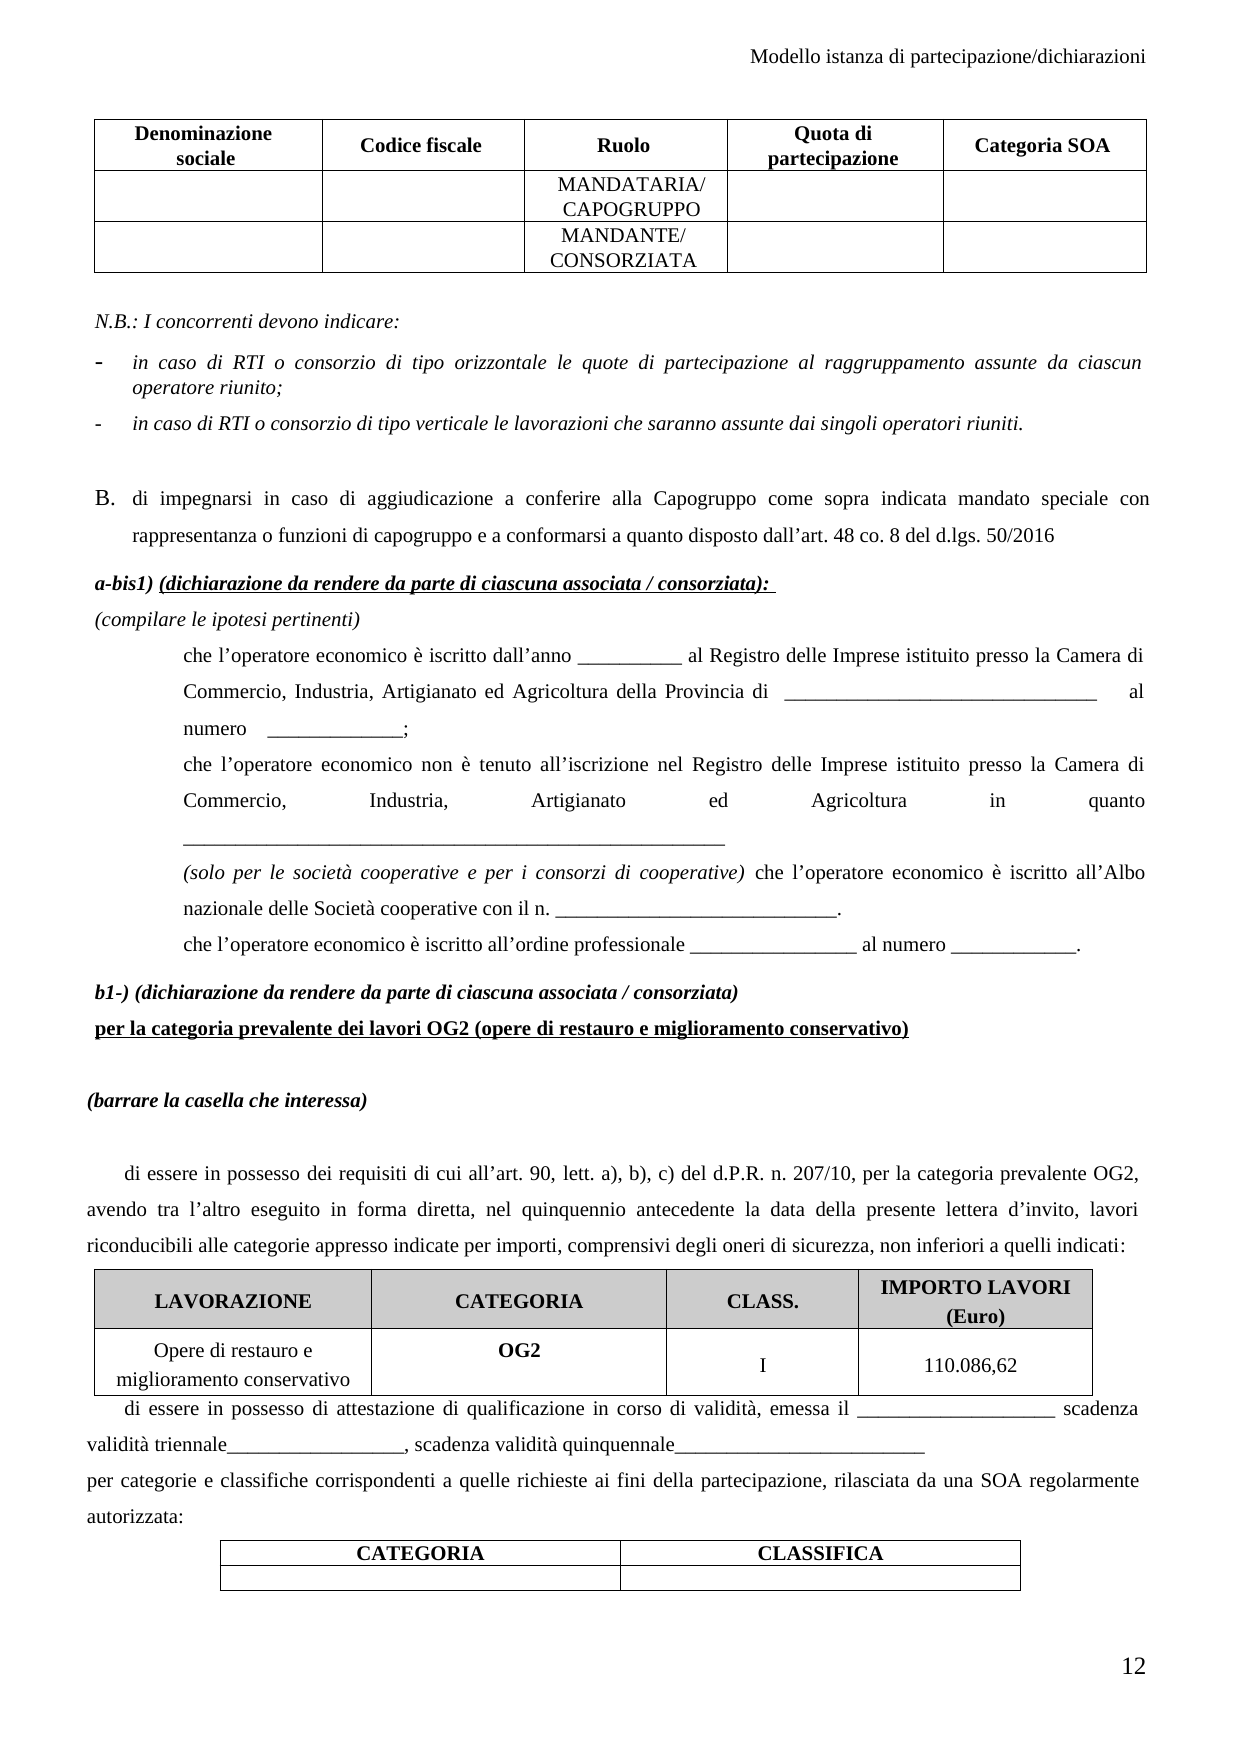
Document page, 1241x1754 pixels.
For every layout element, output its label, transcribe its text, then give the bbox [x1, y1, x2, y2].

text per categorie e classifiche corrispondenti a quelle richieste ai fini della partecipazione, rilasciata da una SOA regolarmente autorizzata: [87, 1468, 1141, 1528]
table_header Codice fiscale [323, 120, 524, 170]
table_header Denominazione sociale [95, 120, 322, 170]
text (compilare le ipotesi pertinenti) [94, 607, 1146, 631]
text di essere in possesso di attestazione di qualificazione in corso di validità, emessa il ___________________ scadenza validità triennale_________________, scadenza validità quinquennale________________________ [87, 1396, 1141, 1456]
table_header CATEGORIA [221, 1541, 620, 1565]
list di impegnarsi in caso di aggiudicazione a conferire alla Capogruppo come sopra indicata mandato speciale con rappresentanza o funzioni di capogruppo e a conformarsi a quanto disposto dall’art. 48 co. 8 del d.lgs. 50/2016 [94, 484, 1151, 547]
text (solo per le società cooperative e per i consorzi di cooperative) che l’operatore economico è iscritto all’Albo nazionale delle Società cooperative con il n. ___________________________. [124, 860, 1146, 920]
table_cell I [667, 1329, 858, 1395]
table_cell [944, 171, 1146, 221]
text che l’operatore economico è iscritto dall’anno __________ al Registro delle Imprese istituito presso la Camera di Commercio, Industria, Artigianato ed Agricoltura della Provincia di ______________________________ al numero _____________; [124, 643, 1146, 739]
table_cell [728, 171, 943, 221]
list in caso di RTI o consorzio di tipo verticale le lavorazioni che saranno assunte dai singoli operatori riuniti. [94, 411, 1146, 435]
table_header CLASS. [667, 1270, 858, 1328]
text b1-) (dichiarazione da rendere da parte di ciascuna associata / consorziata) [94, 980, 1141, 1004]
text N.B.: I concorrenti devono indicare: [94, 309, 1166, 333]
table_cell [728, 222, 943, 272]
list in caso di RTI o consorzio di tipo orizzontale le quote di partecipazione al raggruppamento assunte da ciascun operatore riunito; [94, 346, 1146, 399]
table_cell Opere di restauro e miglioramento conservativo [95, 1329, 371, 1395]
text a-bis1) (dichiarazione da rendere da parte di ciascuna associata / consorziata): [94, 571, 1141, 595]
table_header IMPORTO LAVORI (Euro) [859, 1270, 1092, 1328]
table_cell [323, 222, 524, 272]
table_cell [95, 171, 322, 221]
text di essere in possesso dei requisiti di cui all’art. 90, lett. a), b), c) del d.P.R. n. 207/10, per la categoria prevalente OG2, avendo tra l’altro eseguito in forma diretta, nel quinquennio antecedente la data della presente lettera d’invito, lavori riconducibili alle categorie appresso indicate per importi, comprensivi degli oneri di sicurezza, non inferiori a quelli indicati: [87, 1161, 1141, 1257]
table_cell [95, 222, 322, 272]
text (barrare la casella che interessa) [87, 1088, 1141, 1112]
text per la categoria prevalente dei lavori OG2 (opere di restauro e miglioramento conservativo) [94, 1016, 1141, 1040]
table_cell [323, 171, 524, 221]
table_header CLASSIFICA [621, 1541, 1020, 1565]
text che l’operatore economico non è tenuto all’iscrizione nel Registro delle Imprese istituito presso la Camera di Commercio, Industria, Artigianato ed Agricoltura in quanto ____________________________________________________ [124, 752, 1146, 848]
table_cell MANDANTE/ CONSORZIATA [525, 222, 727, 272]
table_header LAVORAZIONE [95, 1270, 371, 1328]
table_header Categoria SOA [944, 120, 1146, 170]
table_header Quota di partecipazione [728, 120, 943, 170]
text che l’operatore economico è iscritto all’ordine professionale ________________ al numero ____________. [124, 932, 1146, 956]
table_cell [221, 1566, 620, 1590]
table_cell MANDATARIA/ CAPOGRUPPO [525, 171, 727, 221]
table_header CATEGORIA [372, 1270, 666, 1328]
table_cell [944, 222, 1146, 272]
table_header Ruolo [525, 120, 727, 170]
table_cell OG2 [372, 1329, 666, 1395]
table_cell 110.086,62 [859, 1329, 1092, 1395]
table_cell [621, 1566, 1020, 1590]
